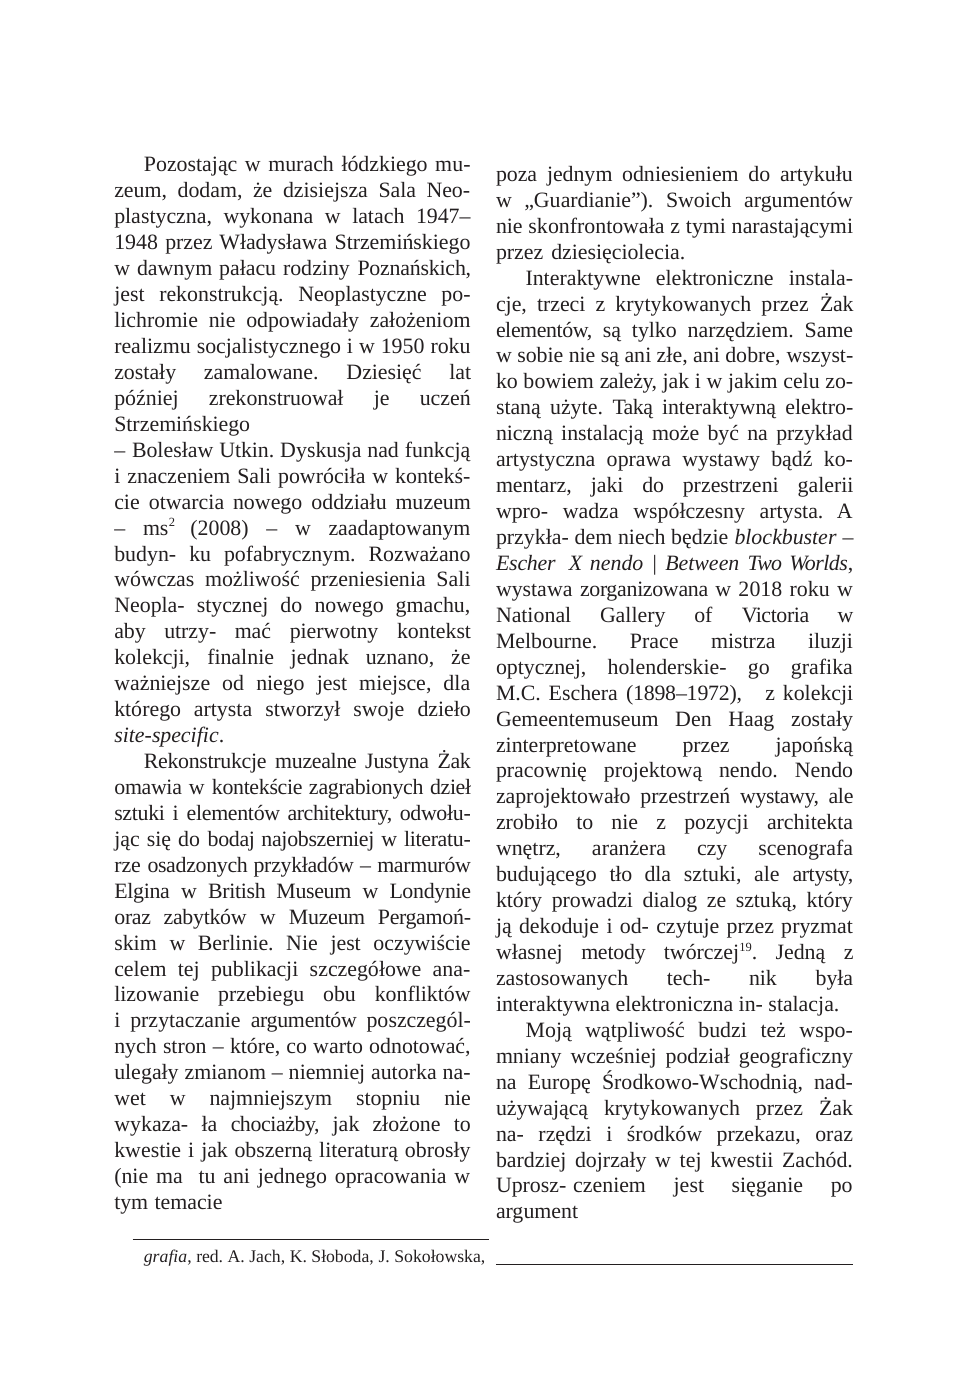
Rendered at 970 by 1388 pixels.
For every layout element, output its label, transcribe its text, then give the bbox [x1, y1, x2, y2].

list Bolesław Utkin. Dyskusja nad funkcją i znaczeniem Sali powróciła w kontekś- cie otwarcia nowego oddziału muzeum – ms2 (2008) – w zaadaptowanym budyn- ku pofabrycznym. Rozważano wówczas możliwość przeniesienia Sali Neopla- stycznej do nowego gmachu, aby utrzy- mać pierwotny kontekst kolekcji, finalnie jednak uznano, że ważniejsze od niego jest miejsce, dla którego artysta stworzył swoje dzieło site-specific. [114, 437, 471, 747]
text Rekonstrukcje muzealne Justyna Żak omawia w kontekście zagrabionych dzieł sztuki i elementów architektury, odwołu- jąc się do bodaj najobszerniej w literatu- rze osadzonych przykładów – marmurów Elgina w British Museum w Londynie oraz zabytków w Muzeum Pergamoń- skim w Berlinie. Nie jest oczywiście celem tej publikacji szczegółowe ana- lizowanie przebiegu obu konfliktów i przytaczanie argumentów poszczegól- nych stron – które, co warto odnotować, ulegały zmianom – niemniej autorka na- wet w najmniejszym stopniu nie wykaza- ła chociażby, jak złożone to kwestie i jak obszerną literaturą obrosły (nie ma tu ani jednego opracowania w tym temacie [114, 748, 471, 1214]
text grafia, red. A. Jach, K. Słoboda, J. Sokołowska, [144, 1246, 970, 1266]
text Moją wątpliwość budzi też wspo- mniany wcześniej podział geograficzny na Europę Środkowo-Wschodnią, nad- używającą krytykowanych przez Żak na- rzędzi i środków przekazu, oraz bardziej dojrzały w tej kwestii Zachód. Uprosz- czeniem jest sięganie po argument [496, 1017, 853, 1224]
text poza jednym odniesieniem do artykułu w „Guardianie”). Swoich argumentów nie skonfrontowała z tymi narastającymi przez dziesięciolecia. [496, 161, 853, 264]
text Pozostając w murach łódzkiego mu- zeum, dodam, że dzisiejsza Sala Neo- plastyczna, wykonana w latach 1947– 1948 przez Władysława Strzemińskiego w dawnym pałacu rodziny Poznańskich, jest rekonstrukcją. Neoplastyczne po- lichromie nie odpowiadały założeniom realizmu socjalistycznego i w 1950 roku zostały zamalowane. Dziesięć lat później zrekonstruował je uczeń Strzemińskiego [114, 151, 471, 436]
text Interaktywne elektroniczne instala- cje, trzeci z krytykowanych przez Żak elementów, są tylko narzędziem. Same w sobie nie są ani złe, ani dobre, wszyst- ko bowiem zależy, jak i w jakim celu zo- staną użyte. Taką interaktywną elektro- niczną instalacją może być na przykład artystyczna oprawa wystawy bądź ko- mentarz, jaki do przestrzeni galerii wpro- wadza współczesny artysta. A przykła- dem niech będzie blockbuster – Escher X nendo | Between Two Worlds, wystawa zorganizowana w 2018 roku w National Gallery of Victoria w Melbourne. Prace mistrza iluzji optycznej, holenderskie- go grafika M.C. Eschera (1898–1972), z kolekcji Gemeentemuseum Den Haag zostały zinterpretowane przez japońską pracownię projektową nendo. Nendo zaprojektowało przestrzeń wystawy, ale zrobiło to nie z pozycji architekta wnętrz, aranżera czy scenografa budującego tło dla sztuki, ale artysty, który prowadzi dialog ze sztuką, który ją dekoduje i od- czytuje przez pryzmat własnej metody twórczej19. Jedną z zastosowanych tech- nik była interaktywna elektroniczna in- stalacja. [496, 265, 853, 1016]
